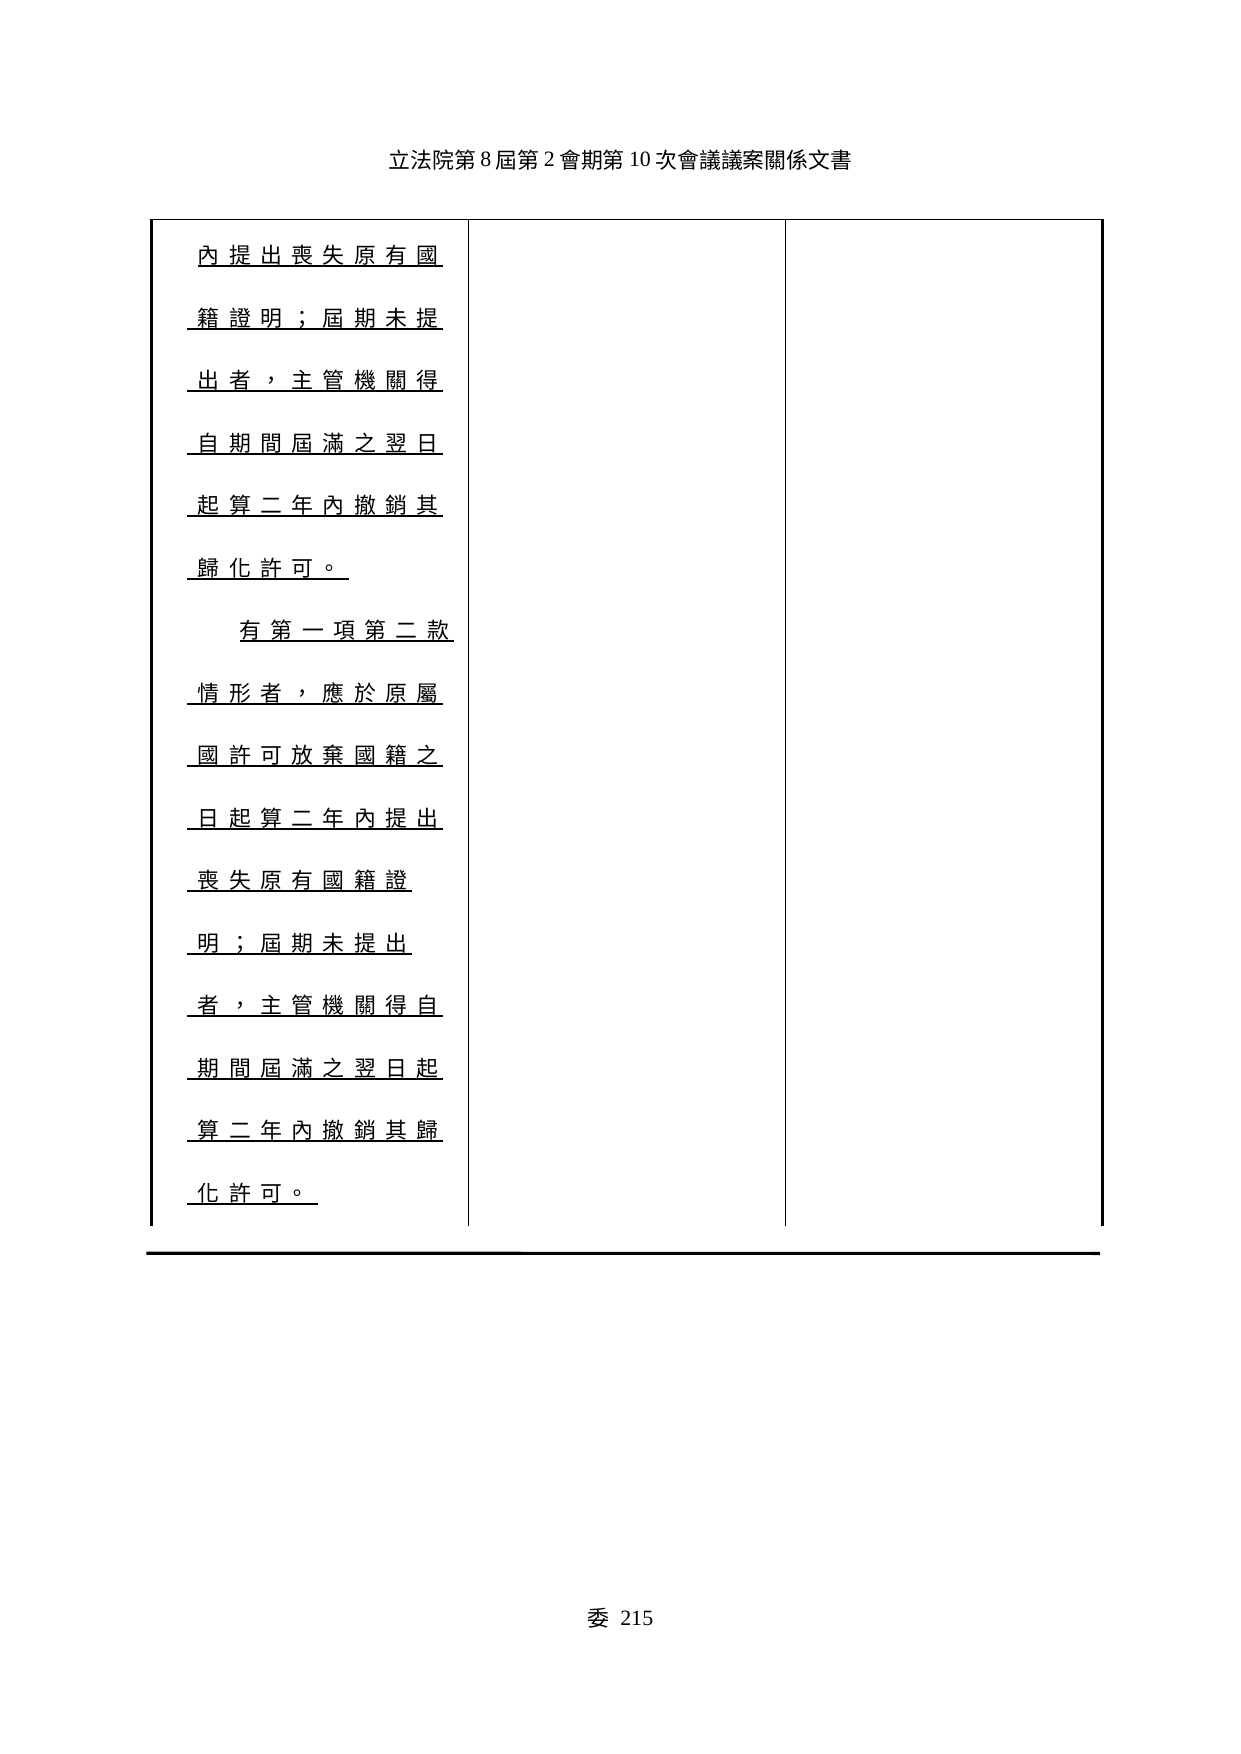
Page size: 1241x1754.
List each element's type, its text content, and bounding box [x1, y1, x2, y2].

table_cell 內提出喪失原有國籍證明；屆期未提出者，主管機關得自期間屆滿之翌日起算二年內撤銷其歸化許可。 有第一項第二款情形者，應於原屬國許可放棄國籍之日起算二年內提出喪失原有國籍證明；屆期未提出者，主管機關得自期間屆滿之翌日起算二年內撤銷其歸化許可。 [153, 220, 468, 1226]
table_cell [786, 220, 1101, 1226]
table_cell [469, 220, 785, 1226]
